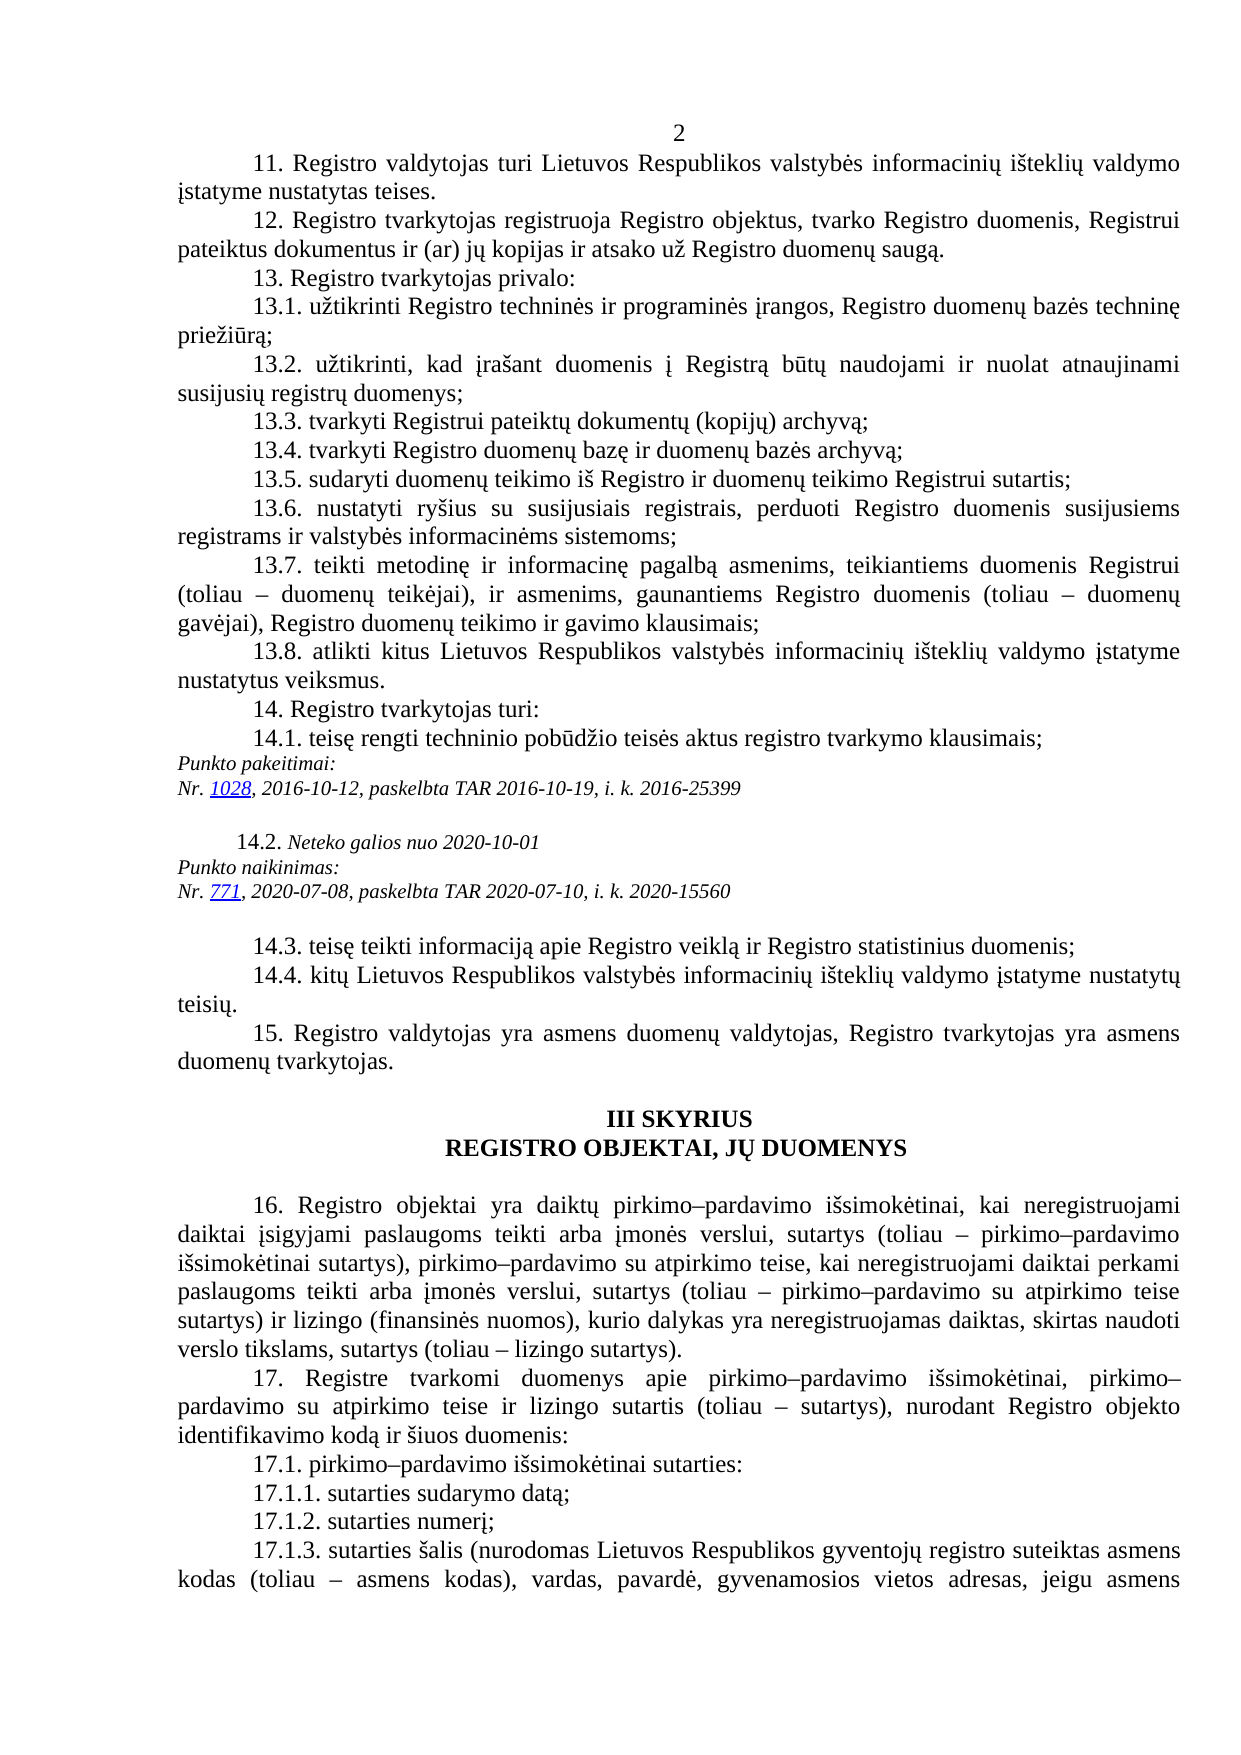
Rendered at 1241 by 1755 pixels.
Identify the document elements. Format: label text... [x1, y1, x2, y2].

text 17.1.2. sutarties numerį; [177, 1506, 1181, 1535]
text 17.1.3. sutarties šalis (nurodomas Lietuvos Respublikos gyventojų registro suteiktas asmens kodas (toliau – asmens kodas), vardas, pavardė, gyvenamosios vietos adresas, jeigu asmens [177, 1535, 1181, 1593]
text 16. Registro objektai yra daiktų pirkimo–pardavimo išsimokėtinai, kai neregistruojami daiktai įsigyjami paslaugoms teikti arba įmonės verslui, sutartys (toliau – pirkimo–pardavimo išsimokėtinai sutartys), pirkimo–pardavimo su atpirkimo teise, kai neregistruojami daiktai perkami paslaugoms teikti arba įmonės verslui, sutartys (toliau – pirkimo–pardavimo su atpirkimo teise sutartys) ir lizingo (finansinės nuomos), kurio dalykas yra neregistruojamas daiktas, skirtas naudoti verslo tikslams, sutartys (toliau – lizingo sutartys). [177, 1190, 1181, 1363]
text 13.7. teikti metodinę ir informacinę pagalbą asmenims, teikiantiems duomenis Registrui (toliau – duomenų teikėjai), ir asmenims, gaunantiems Registro duomenis (toliau – duomenų gavėjai), Registro duomenų teikimo ir gavimo klausimais; [177, 550, 1181, 636]
text III SKYRIUS [177, 1104, 1181, 1133]
text Punkto pakeitimai: [177, 751, 1181, 775]
text 14.1. teisę rengti techninio pobūdžio teisės aktus registro tvarkymo klausimais; [177, 723, 1181, 751]
text Nr. 771, 2020-07-08, paskelbta TAR 2020-07-10, i. k. 2020-15560 [177, 879, 1181, 903]
text 11. Registro valdytojas turi Lietuvos Respublikos valstybės informacinių išteklių valdymo įstatyme nustatytas teises. [177, 148, 1181, 205]
text 13. Registro tvarkytojas privalo: [177, 263, 1181, 291]
text 13.3. tvarkyti Registrui pateiktų dokumentų (kopijų) archyvą; [177, 406, 1181, 435]
text Punkto naikinimas: [177, 854, 1181, 879]
text 15. Registro valdytojas yra asmens duomenų valdytojas, Registro tvarkytojas yra asmens duomenų tvarkytojas. [177, 1018, 1181, 1075]
text 13.8. atlikti kitus Lietuvos Respublikos valstybės informacinių išteklių valdymo įstatyme nustatytus veiksmus. [177, 636, 1181, 694]
text 14.4. kitų Lietuvos Respublikos valstybės informacinių išteklių valdymo įstatyme nustatytų teisių. [177, 960, 1181, 1018]
text 14.2. Neteko galios nuo 2020-10-01 [177, 828, 1181, 854]
text 17.1.1. sutarties sudarymo datą; [177, 1478, 1181, 1506]
text 14.3. teisę teikti informaciją apie Registro veiklą ir Registro statistinius duomenis; [177, 931, 1181, 960]
text REGISTRO OBJEKTAI, JŲ DUOMENYS [177, 1133, 1181, 1161]
text 13.1. užtikrinti Registro techninės ir programinės įrangos, Registro duomenų bazės techninę priežiūrą; [177, 291, 1181, 349]
text 13.5. sudaryti duomenų teikimo iš Registro ir duomenų teikimo Registrui sutartis; [177, 464, 1181, 493]
text 13.2. užtikrinti, kad įrašant duomenis į Registrą būtų naudojami ir nuolat atnaujinami susijusių registrų duomenys; [177, 349, 1181, 406]
text 12. Registro tvarkytojas registruoja Registro objektus, tvarko Registro duomenis, Registrui pateiktus dokumentus ir (ar) jų kopijas ir atsako už Registro duomenų saugą. [177, 205, 1181, 263]
text 17.1. pirkimo–pardavimo išsimokėtinai sutarties: [177, 1449, 1181, 1478]
text 17. Registre tvarkomi duomenys apie pirkimo–pardavimo išsimokėtinai, pirkimo–pardavimo su atpirkimo teise ir lizingo sutartis (toliau – sutartys), nurodant Registro objekto identifikavimo kodą ir šiuos duomenis: [177, 1363, 1181, 1449]
text 13.4. tvarkyti Registro duomenų bazę ir duomenų bazės archyvą; [177, 435, 1181, 464]
text 13.6. nustatyti ryšius su susijusiais registrais, perduoti Registro duomenis susijusiems registrams ir valstybės informacinėms sistemoms; [177, 493, 1181, 550]
text 14. Registro tvarkytojas turi: [177, 694, 1181, 723]
text Nr. 1028, 2016-10-12, paskelbta TAR 2016-10-19, i. k. 2016-25399 [177, 775, 1181, 799]
